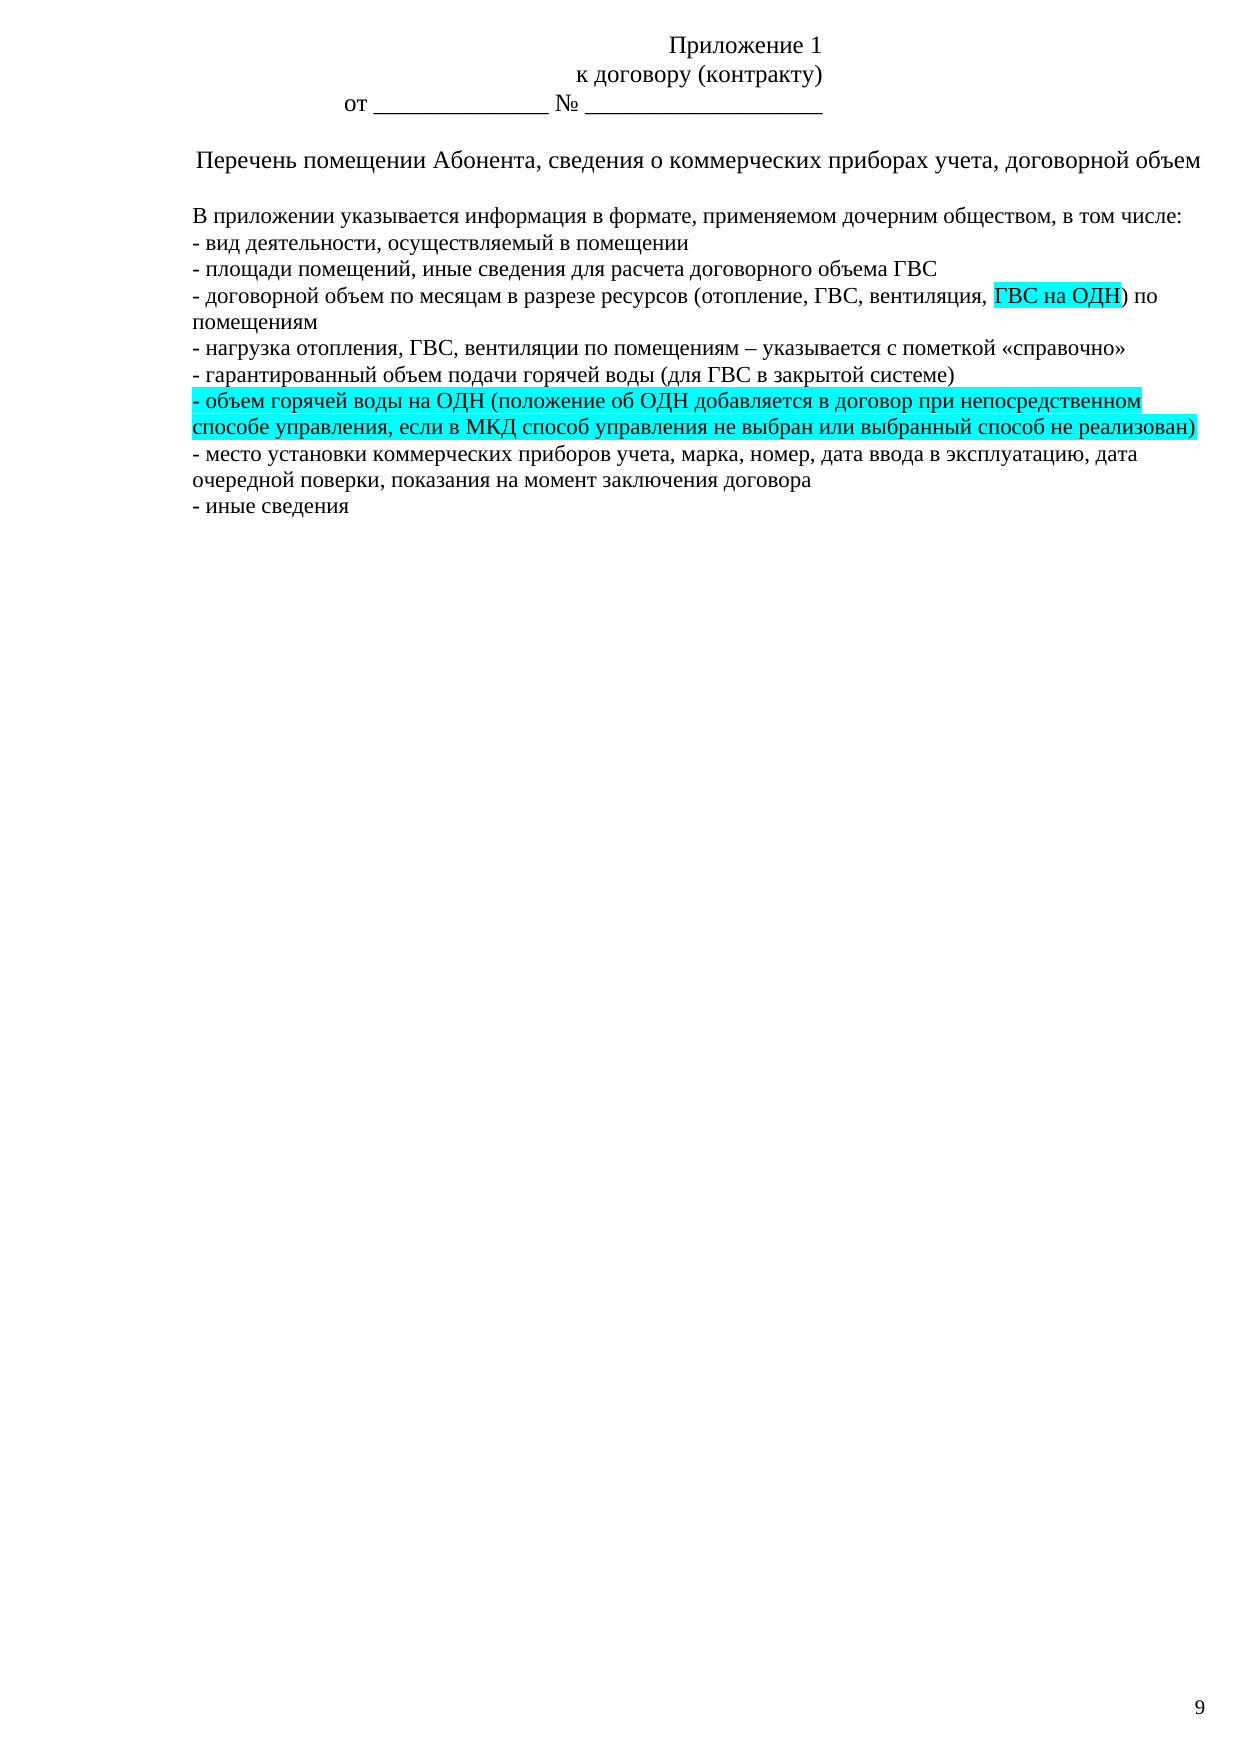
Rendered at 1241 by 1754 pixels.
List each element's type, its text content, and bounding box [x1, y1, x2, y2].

text - площади помещений, иные сведения для расчета договорного объема ГВС [192, 255, 1205, 282]
text - место установки коммерческих приборов учета, марка, номер, дата ввода в эксплуатацию, дата очередной поверки, показания на момент заключения договора [192, 440, 1205, 492]
text В приложении указывается информация в формате, применяемом дочерним обществом, в том числе: [192, 203, 1205, 229]
text - иные сведения [192, 492, 1205, 519]
text - нагрузка отопления, ГВС, вентиляции по помещениям – указывается с пометкой «справочно» [192, 334, 1205, 361]
text к договору (контракту) [192, 59, 1205, 88]
text Приложение 1 [192, 30, 1205, 59]
text - договорной объем по месяцам в разрезе ресурсов (отопление, ГВС, вентиляция, ГВС на ОДН) по помещениям [192, 282, 1205, 334]
text от ______________ № ___________________ [192, 88, 1205, 116]
text - объем горячей воды на ОДН (положение об ОДН добавляется в договор при непосредственном способе управления, если в МКД способ управления не выбран или выбранный способ не реализован) [192, 387, 1205, 440]
text - вид деятельности, осуществляемый в помещении [192, 229, 1205, 255]
text - гарантированный объем подачи горячей воды (для ГВС в закрытой системе) [192, 361, 1205, 387]
text Перечень помещении Абонента, сведения о коммерческих приборах учета, договорной объем [192, 145, 1205, 174]
